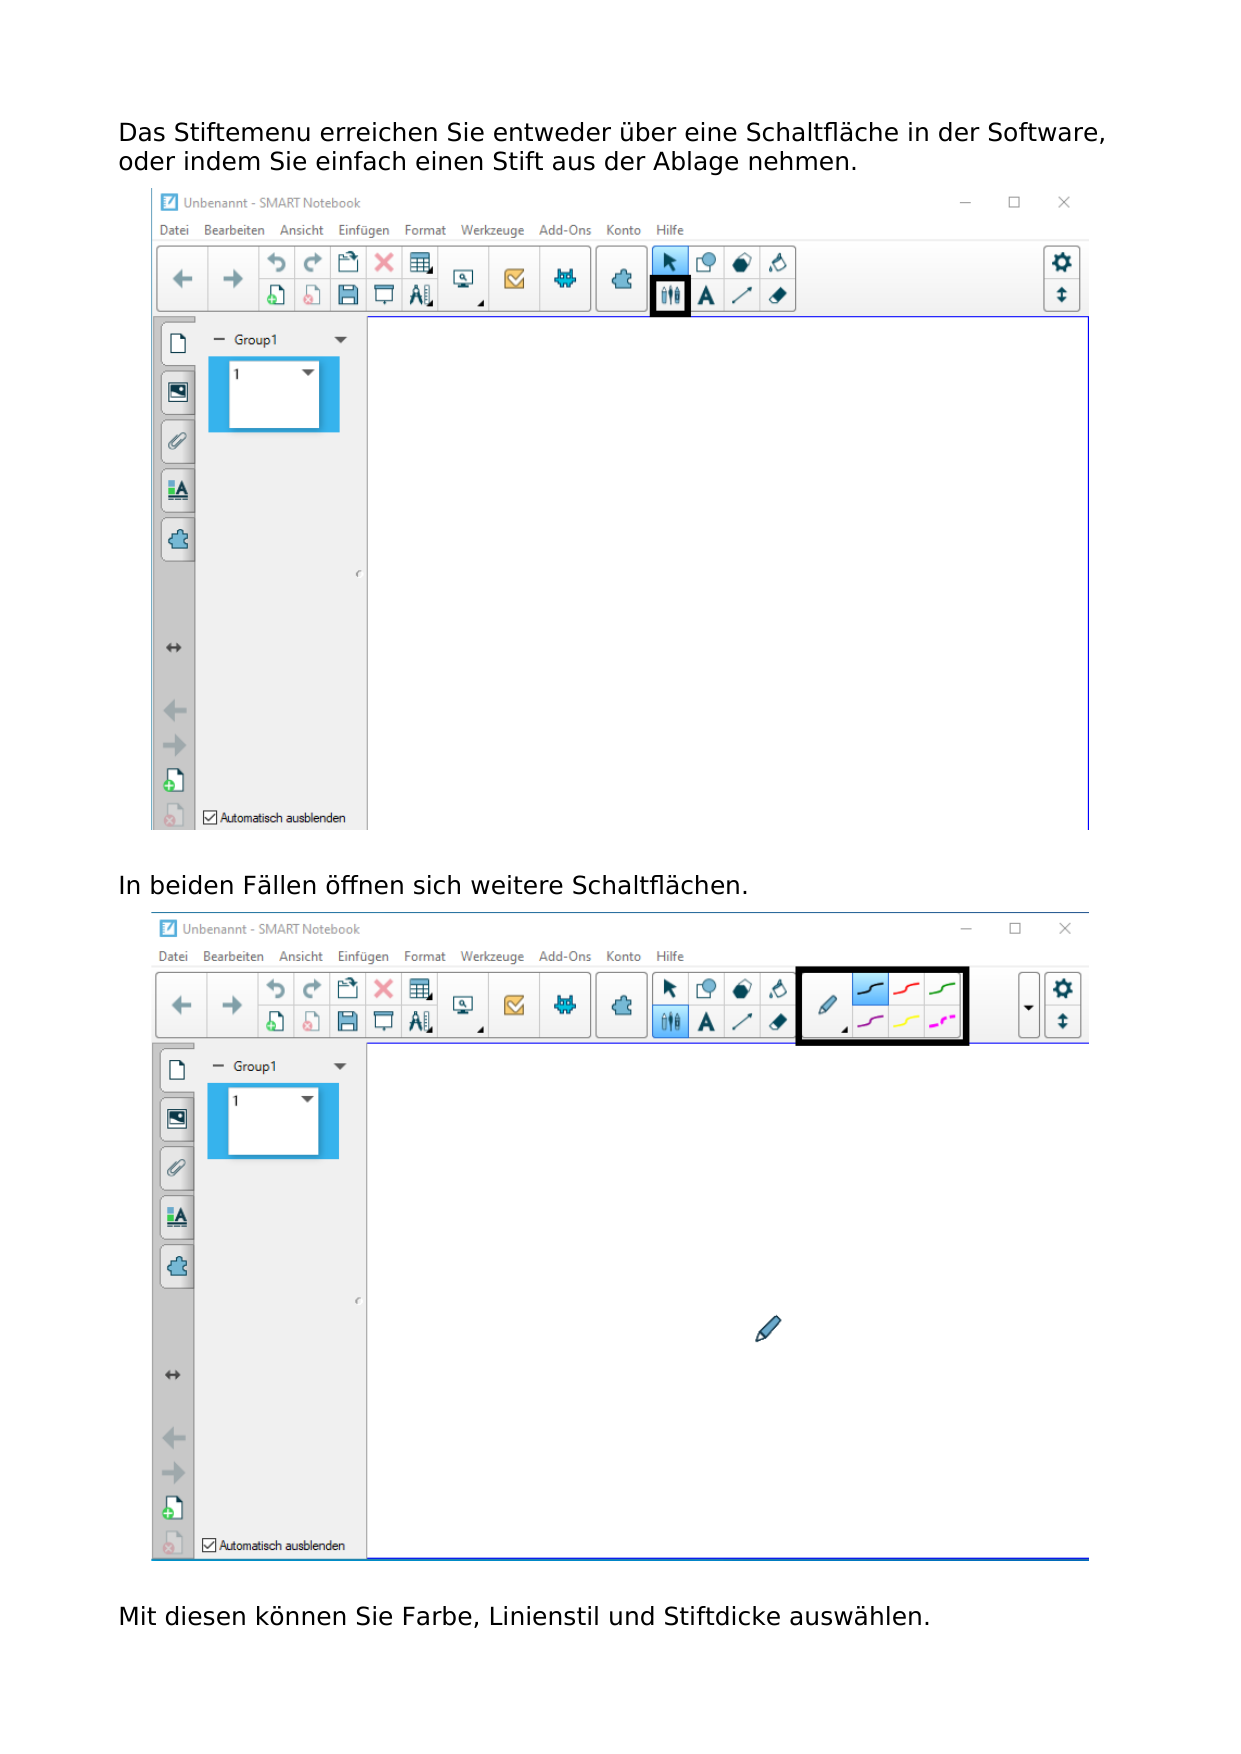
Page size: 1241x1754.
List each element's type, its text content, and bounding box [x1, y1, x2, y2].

text Mit diesen können Sie Farbe, Linienstil und Stiftdicke auswählen. [118, 1602, 1122, 1631]
picture [151, 188, 1089, 830]
picture [151, 912, 1089, 1561]
text Das Stiftemenu erreichen Sie entweder über eine Schaltfläche in der Software, oder indem Sie einfach einen Stift aus der Ablage nehmen. [118, 118, 1122, 176]
text In beiden Fällen öffnen sich weitere Schaltflächen. [118, 871, 1122, 900]
